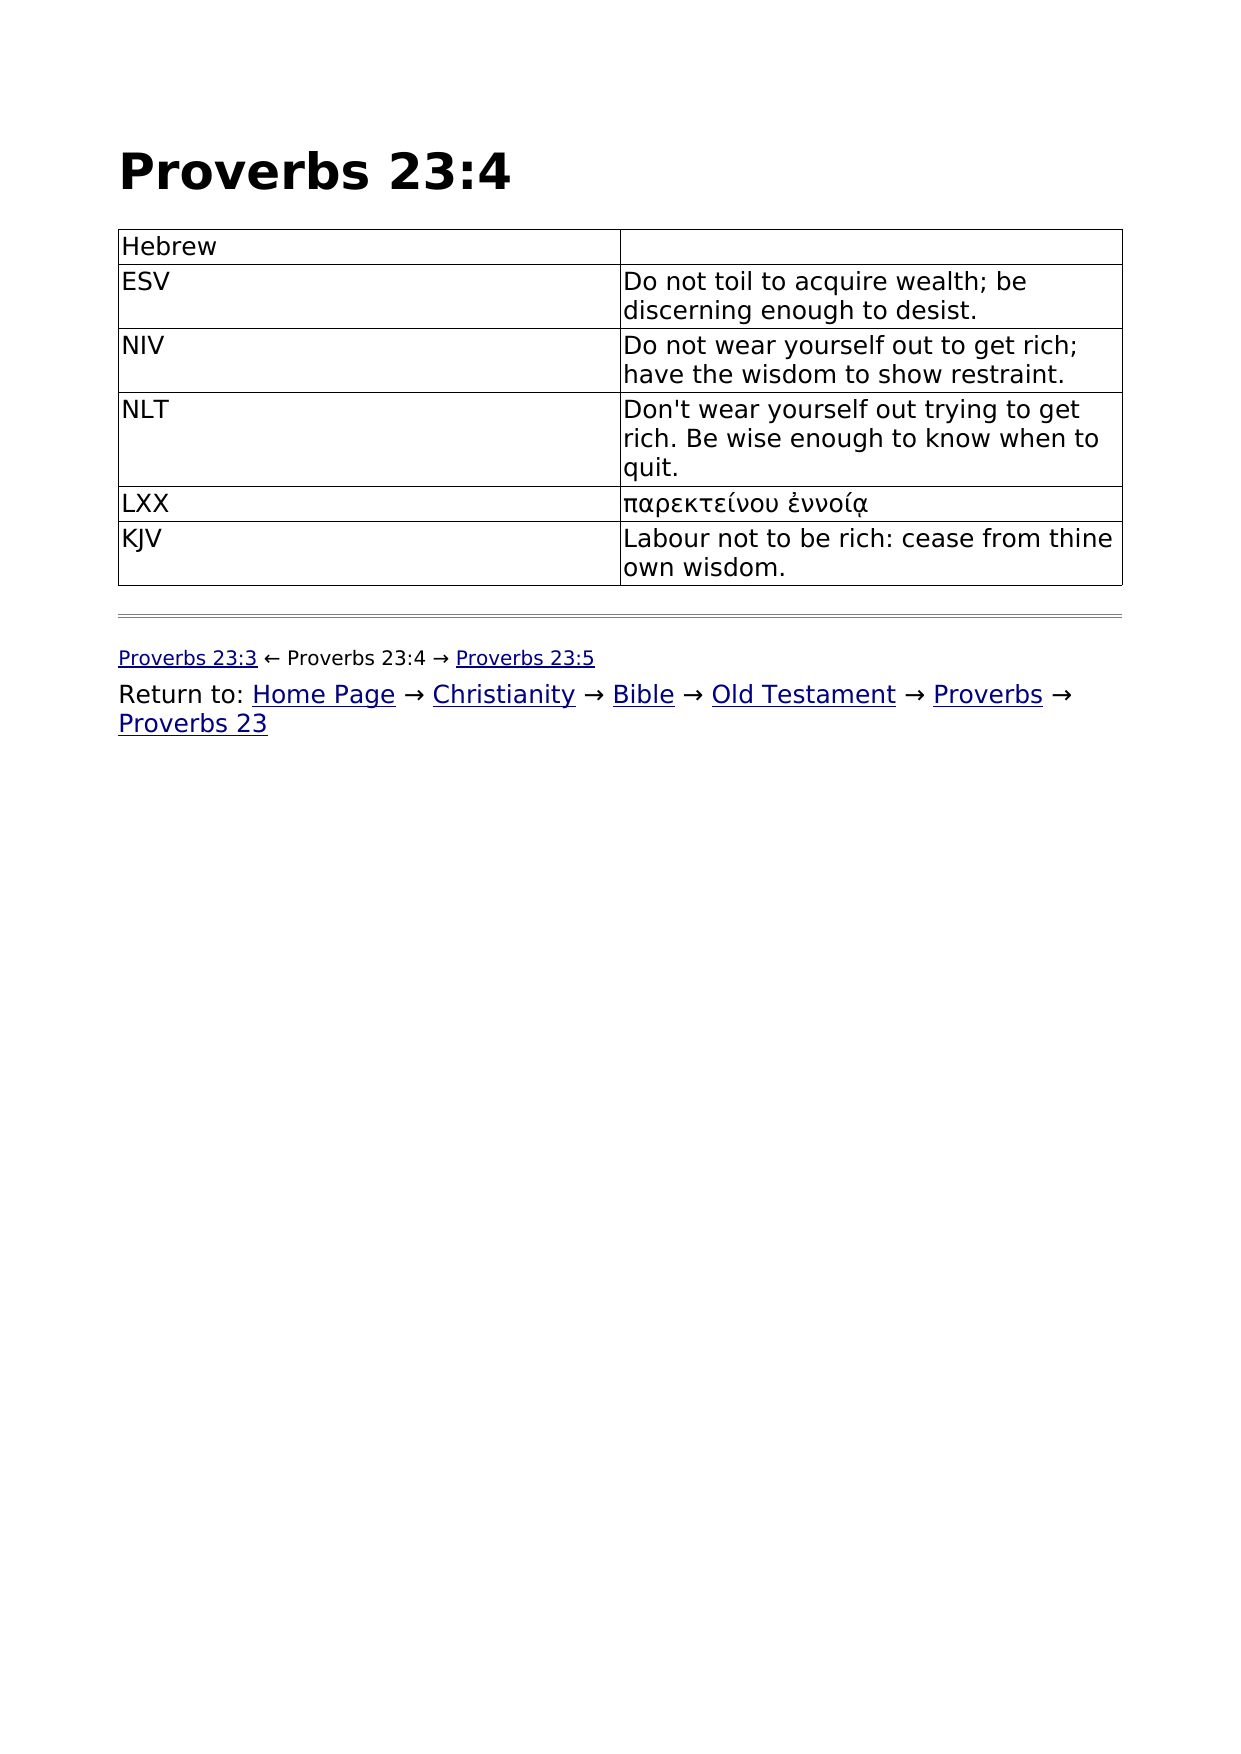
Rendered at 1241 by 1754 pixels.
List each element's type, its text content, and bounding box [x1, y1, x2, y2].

table_cell LXX [119, 487, 620, 521]
table_cell Labour not to be rich: cease from thine own wisdom. [621, 522, 1122, 585]
table_cell Do not wear yourself out to get rich; have the wisdom to show restraint. [621, 329, 1122, 392]
table_cell NLT [119, 393, 620, 486]
text Return to: Home Page → Christianity → Bible → Old Testament → Proverbs → Proverbs 23 [118, 680, 1122, 739]
table_cell KJV [119, 522, 620, 585]
table_cell NIV [119, 329, 620, 392]
table_header [621, 230, 1122, 264]
table_cell Don't wear yourself out trying to get rich. Be wise enough to know when to quit. [621, 393, 1122, 486]
table_cell παρεκτείνου ἐννοίᾳ [621, 487, 1122, 521]
subtitle Proverbs 23:4 [118, 143, 1122, 201]
table_cell Do not toil to acquire wealth; be discerning enough to desist. [621, 265, 1122, 328]
table_header Hebrew [119, 230, 620, 264]
text Proverbs 23:3 ← Proverbs 23:4 → Proverbs 23:5 [118, 646, 1122, 680]
table_cell ESV [119, 265, 620, 328]
